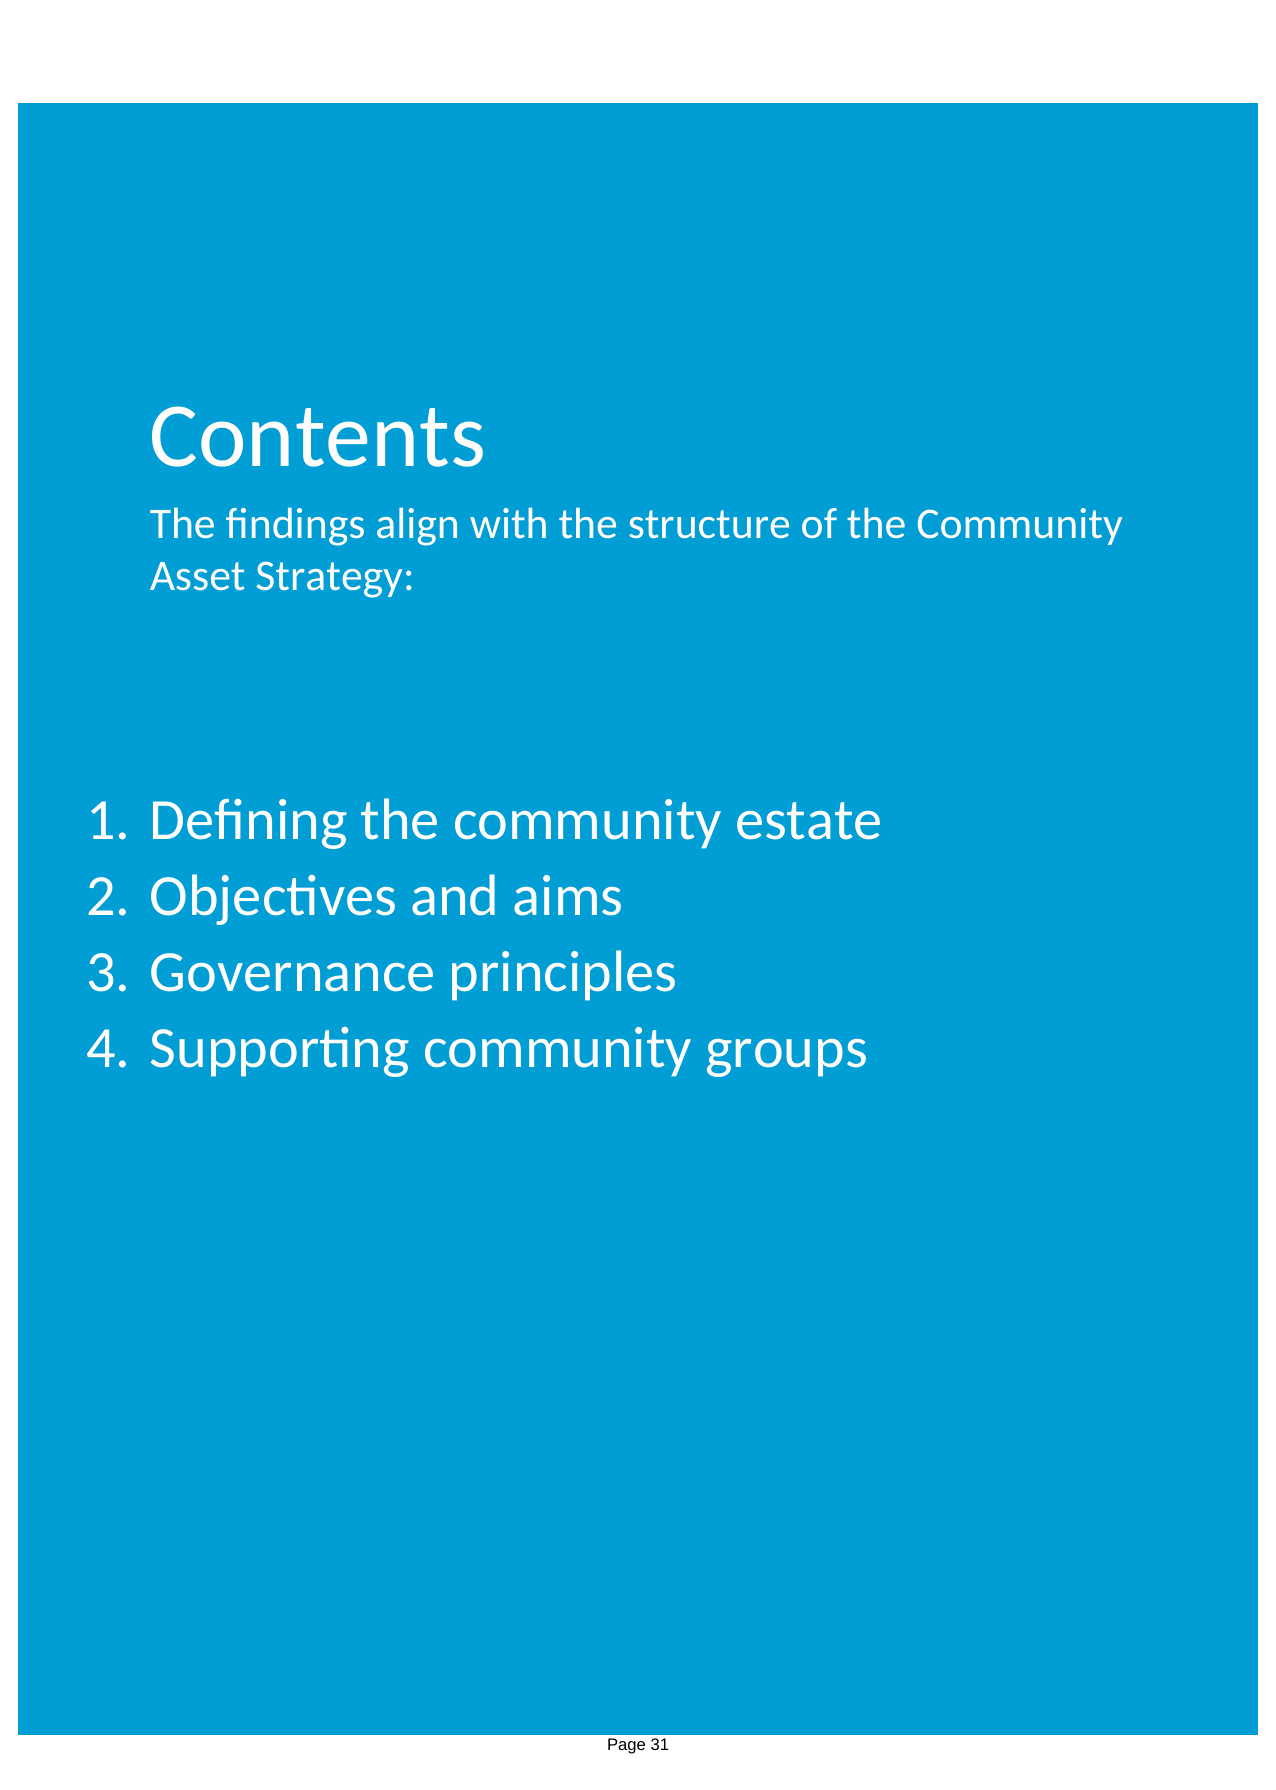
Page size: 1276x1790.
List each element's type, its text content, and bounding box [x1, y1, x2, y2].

table_header Contents The findings align with the structure of the Community Asset Strategy: Defining the community estate Objectives and aims Governance principles Supporting community groups Page 32 [18, 103, 1258, 1735]
